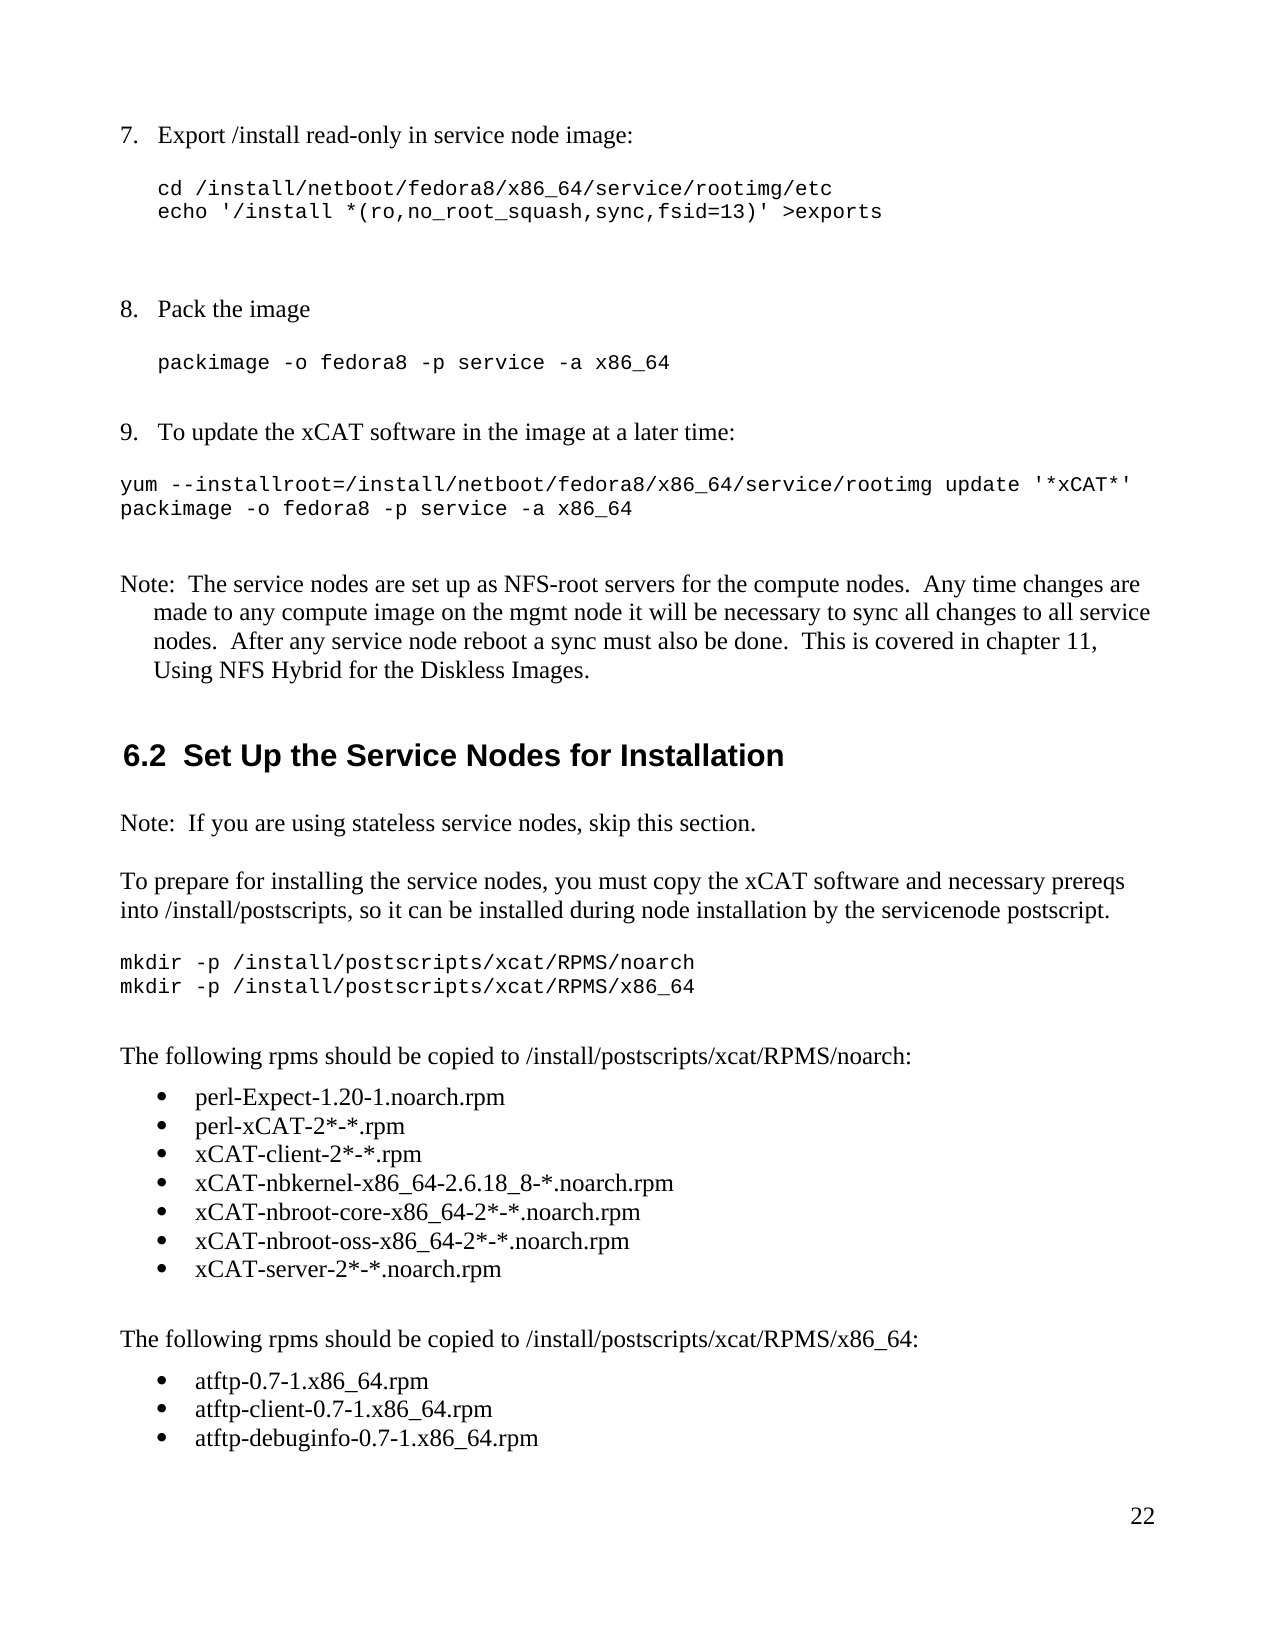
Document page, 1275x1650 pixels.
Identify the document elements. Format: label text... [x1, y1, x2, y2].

text Note: The service nodes are set up as NFS-root servers for the compute nodes. Any time changes are made to any compute image on the mgmt node it will be necessary to sync all changes to all service nodes. After any service node reboot a sync must also be done. This is covered in chapter 11, Using NFS Hybrid for the Diskless Images. [120, 569, 1155, 684]
text packimage -o fedora8 -p service -a x86_64 [157, 352, 1155, 375]
text The following rpms should be copied to /install/postscripts/xcat/RPMS/x86_64: [120, 1324, 1155, 1353]
list xCAT-client-2*-*.rpm [157, 1139, 1155, 1168]
text To prepare for installing the service nodes, you must copy the xCAT software and necessary prereqs into /install/postscripts, so it can be installed during node installation by the servicenode postscript. [120, 866, 1155, 923]
text packimage -o fedora8 -p service -a x86_64 [120, 498, 1155, 521]
list xCAT-nbroot-core-x86_64-2*-*.noarch.rpm [157, 1197, 1155, 1226]
list To update the xCAT software in the image at a later time: [120, 417, 1155, 474]
list Export /install read-only in service node image: cd /install/netboot/fedora8/x86_64/service/rootimg/etc echo '/install *(ro,no_root_squash,sync,fsid=13)' >exports [120, 120, 1155, 282]
list perl-xCAT-2*-*.rpm [157, 1111, 1155, 1139]
subtitle Set Up the Service Nodes for Installation [123, 737, 1155, 773]
text yum --installroot=/install/netboot/fedora8/x86_64/service/rootimg update '*xCAT*' [120, 474, 1155, 498]
list perl-Expect-1.20-1.noarch.rpm [157, 1082, 1155, 1111]
list Pack the image [120, 294, 1155, 352]
list atftp-client-0.7-1.x86_64.rpm [157, 1394, 1155, 1423]
list atftp-0.7-1.x86_64.rpm [157, 1366, 1155, 1394]
list xCAT-nbkernel-x86_64-2.6.18_8-*.noarch.rpm [157, 1168, 1155, 1197]
list xCAT-server-2*-*.noarch.rpm [157, 1254, 1155, 1283]
text Note: If you are using stateless service nodes, skip this section. [120, 808, 1155, 837]
list atftp-debuginfo-0.7-1.x86_64.rpm [157, 1423, 1155, 1452]
text mkdir -p /install/postscripts/xcat/RPMS/x86_64 [120, 976, 1155, 999]
text mkdir -p /install/postscripts/xcat/RPMS/noarch [120, 952, 1155, 976]
text The following rpms should be copied to /install/postscripts/xcat/RPMS/noarch: [120, 1041, 1155, 1069]
list xCAT-nbroot-oss-x86_64-2*-*.noarch.rpm [157, 1226, 1155, 1254]
